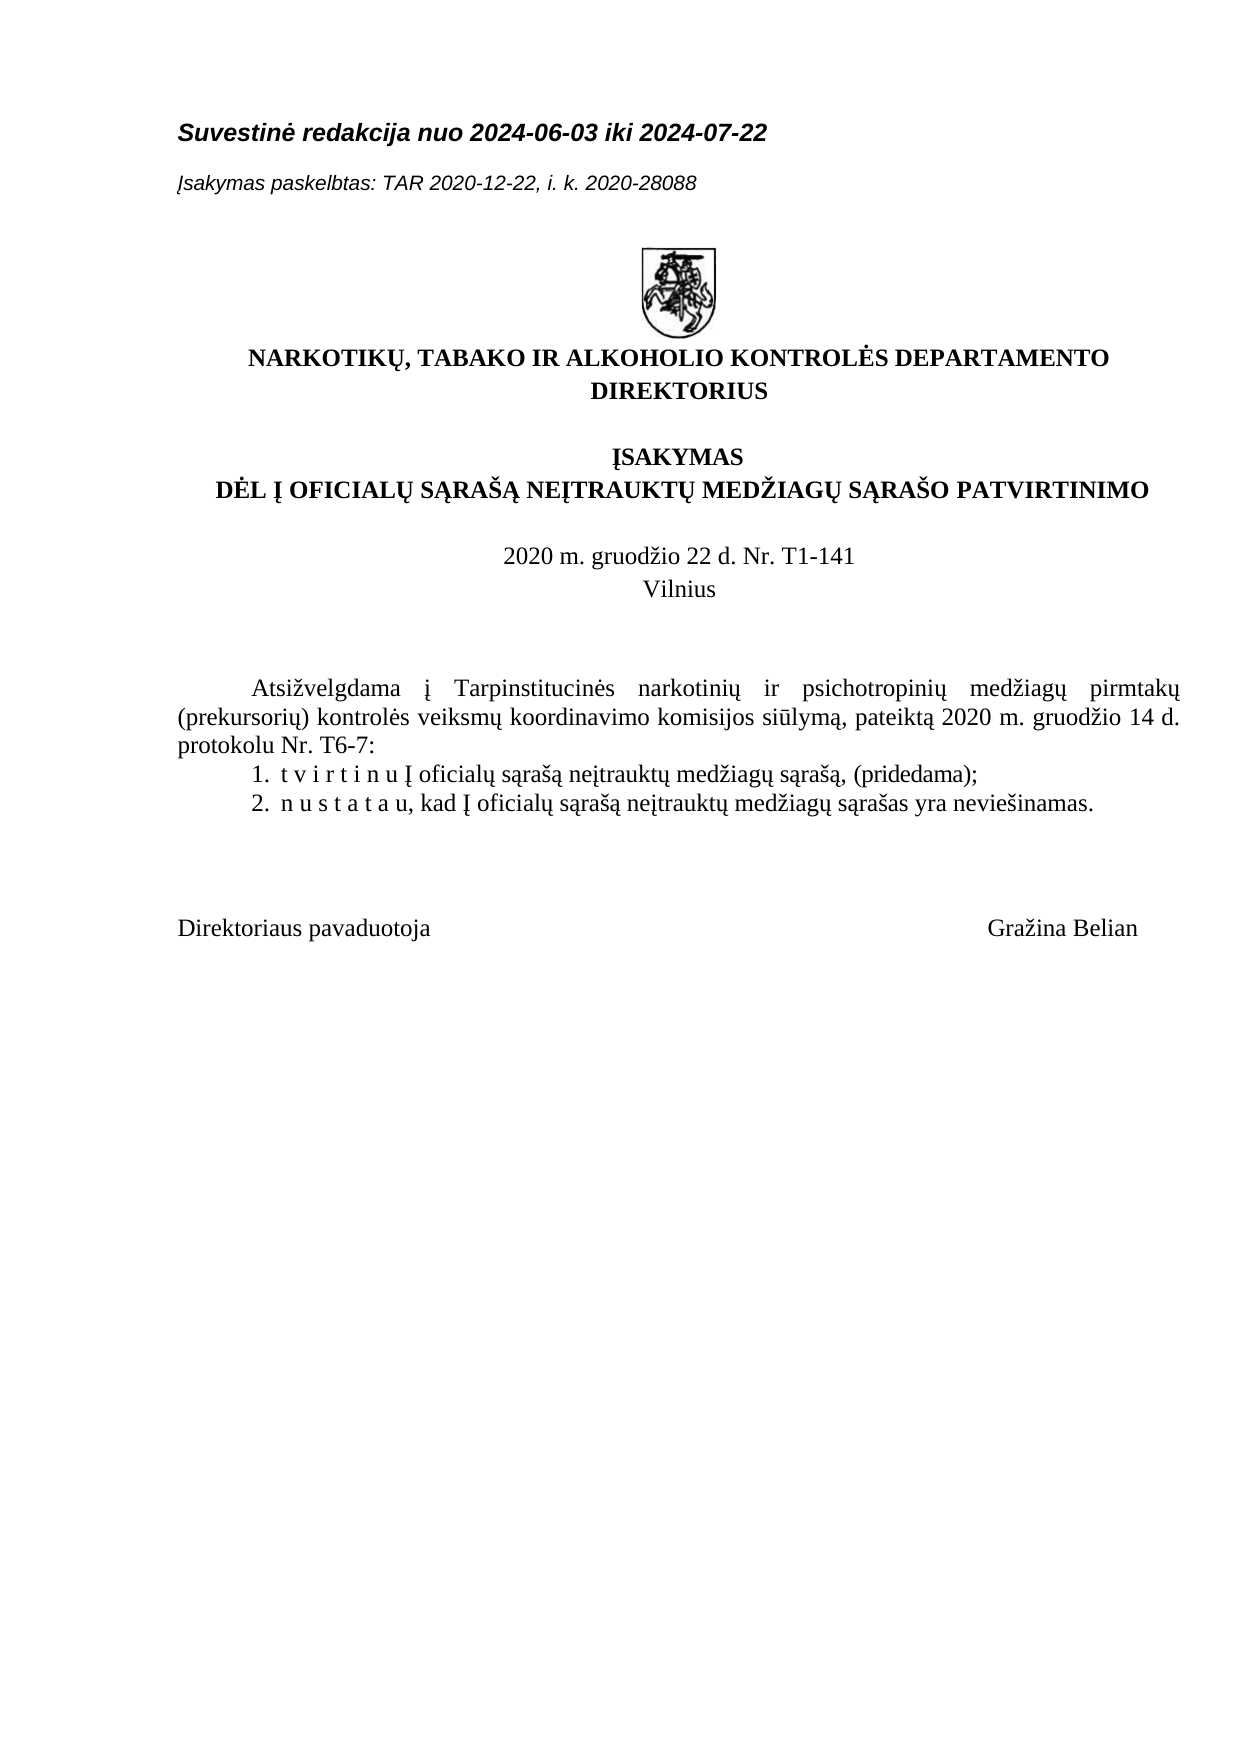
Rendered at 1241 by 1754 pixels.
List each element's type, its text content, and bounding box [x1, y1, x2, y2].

text ĮSAKYMAS [177, 442, 1178, 471]
text Vilnius [177, 574, 1181, 603]
text 2. n u s t a t a u, kad Į oficialų sąrašą neįtrauktų medžiagų sąrašas yra neviešinamas. [251, 788, 1181, 817]
text DIREKTORIUS [177, 376, 1181, 404]
text 1. t v i r t i n u Į oficialų sąrašą neįtrauktų medžiagų sąrašą, (pridedama); [251, 759, 1181, 788]
text Atsižvelgdama į Tarpinstitucinės narkotinių ir psichotropinių medžiagų pirmtakų (prekursorių) kontrolės veiksmų koordinavimo komisijos siūlymą, pateiktą 2020 m. gruodžio 14 d. protokolu Nr. T6-7: [177, 673, 1181, 759]
text Direktoriaus pavaduotoja Gražina Belian [177, 913, 1181, 942]
text 2020 m. gruodžio 22 d. Nr. T1-141 [177, 541, 1181, 570]
text DĖL Į OFICIALŲ SĄRAŠĄ NEĮTRAUKTŲ MEDŽIAGŲ SĄRAŠO PATVIRTINIMO [177, 475, 1181, 504]
text Įsakymas paskelbtas: TAR 2020-12-22, i. k. 2020-28088 [177, 171, 1181, 195]
text Suvestinė redakcija nuo 2024-06-03 iki 2024-07-22 [177, 118, 1181, 147]
text NARKOTIKŲ, TABAKO IR ALKOHOLIO KONTROLĖS DEPARTAMENTO [177, 343, 1181, 372]
